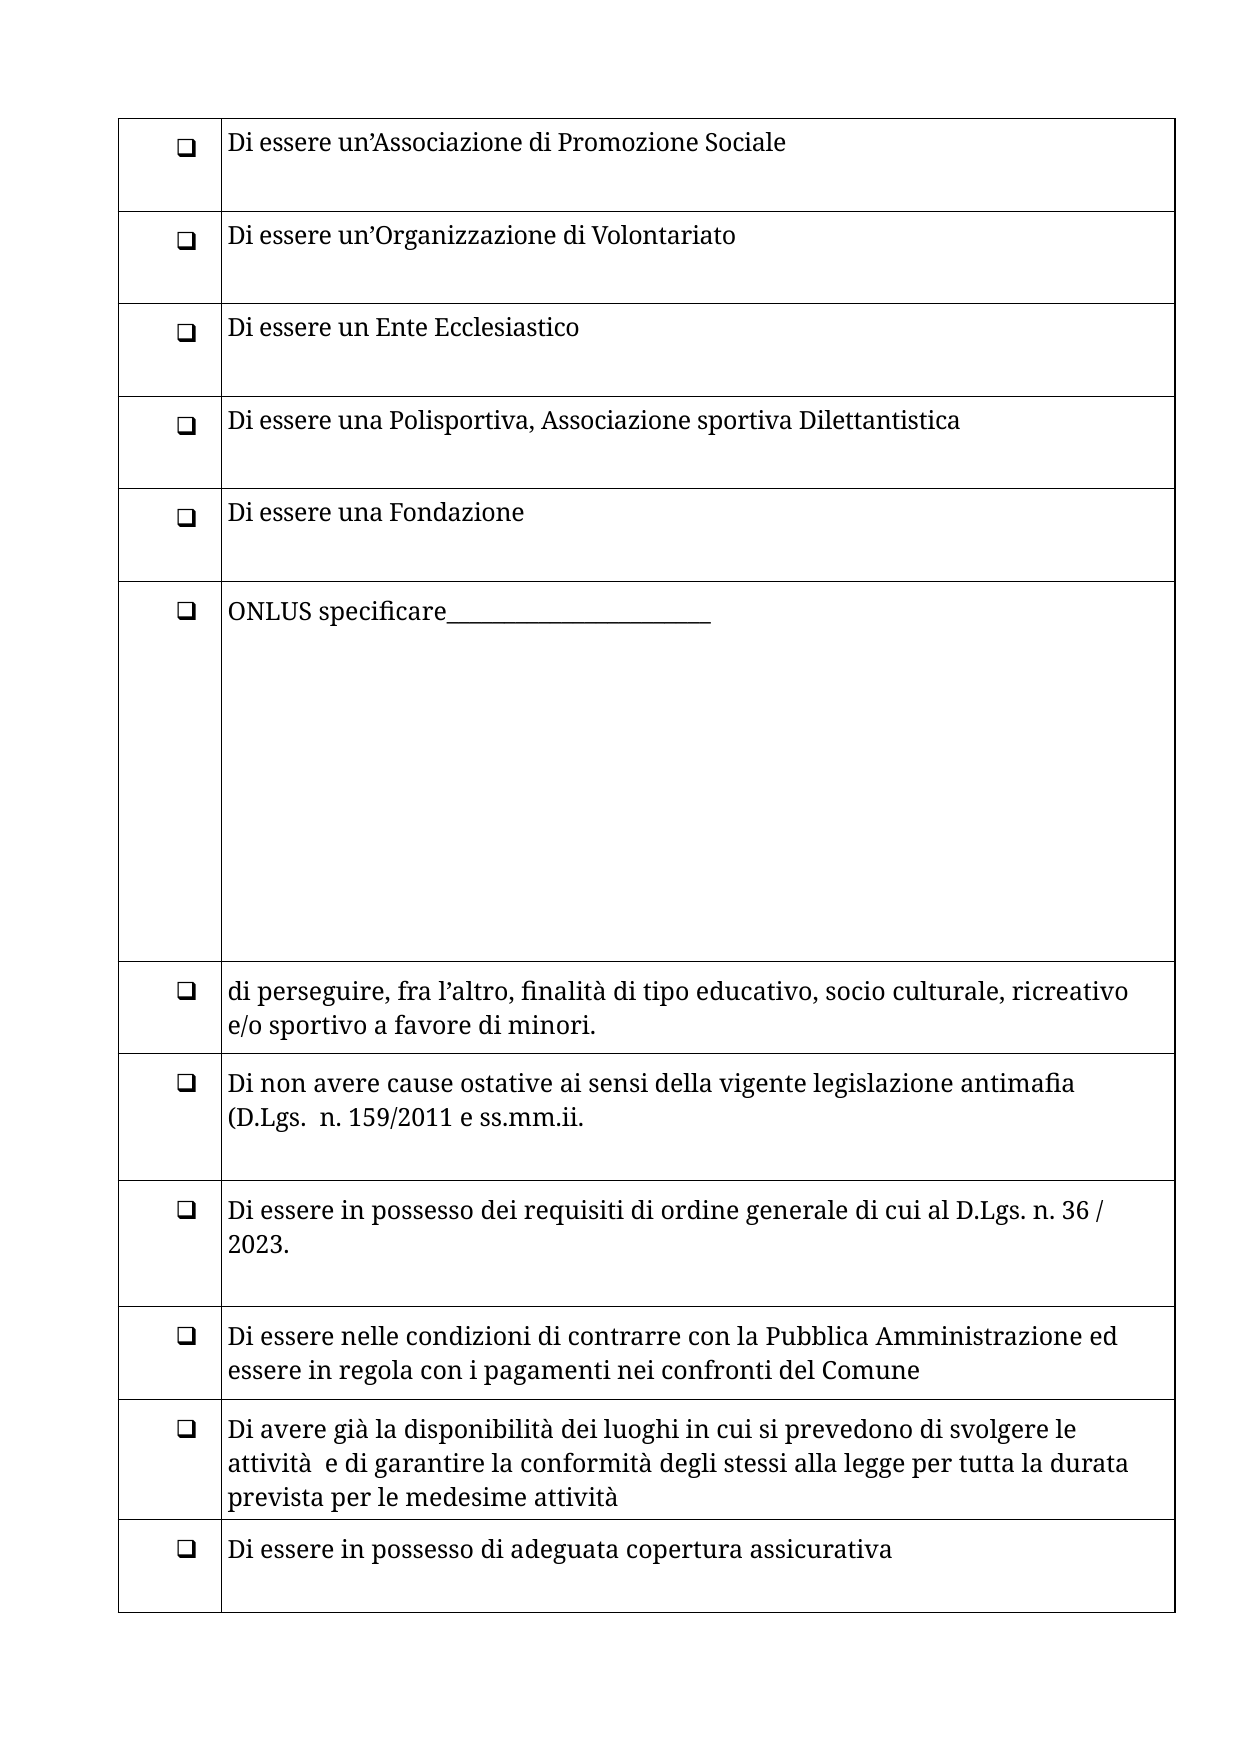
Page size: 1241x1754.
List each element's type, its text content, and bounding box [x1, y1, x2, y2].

table_cell ONLUS specificare_______________________ [222, 582, 1174, 961]
table_cell [119, 582, 221, 961]
table_cell Di avere già la disponibilità dei luoghi in cui si prevedono di svolgere le attività e di garantire la conformità degli stessi alla legge per tutta la durata prevista per le medesime attività [222, 1400, 1174, 1519]
table_cell [119, 1307, 221, 1399]
table_cell di perseguire, fra l’altro, finalità di tipo educativo, socio culturale, ricreativo e/o sportivo a favore di minori. [222, 962, 1174, 1053]
table_cell [119, 962, 221, 1053]
table_cell [119, 397, 221, 488]
table_cell Di essere una Polisportiva, Associazione sportiva Dilettantistica [222, 397, 1174, 488]
table_cell Di essere nelle condizioni di contrarre con la Pubblica Amministrazione ed essere in regola con i pagamenti nei confronti del Comune [222, 1307, 1174, 1399]
table_cell [119, 119, 221, 211]
table_cell Di essere un’Associazione di Promozione Sociale [222, 119, 1174, 211]
table_cell Di essere in possesso dei requisiti di ordine generale di cui al D.Lgs. n. 36 / 2023. [222, 1181, 1174, 1306]
table_cell Di essere in possesso di adeguata copertura assicurativa [222, 1520, 1174, 1612]
table_cell [119, 1054, 221, 1180]
table_cell Di non avere cause ostative ai sensi della vigente legislazione antimafia (D.Lgs. n. 159/2011 e ss.mm.ii. [222, 1054, 1174, 1180]
table_cell [119, 489, 221, 581]
table_cell [119, 1400, 221, 1519]
table_cell Di essere un’Organizzazione di Volontariato [222, 212, 1174, 303]
table_cell [119, 304, 221, 396]
table_cell Di essere una Fondazione [222, 489, 1174, 581]
table_cell Di essere un Ente Ecclesiastico [222, 304, 1174, 396]
table_cell [119, 1520, 221, 1612]
table_cell [119, 212, 221, 303]
table_cell [119, 1181, 221, 1306]
